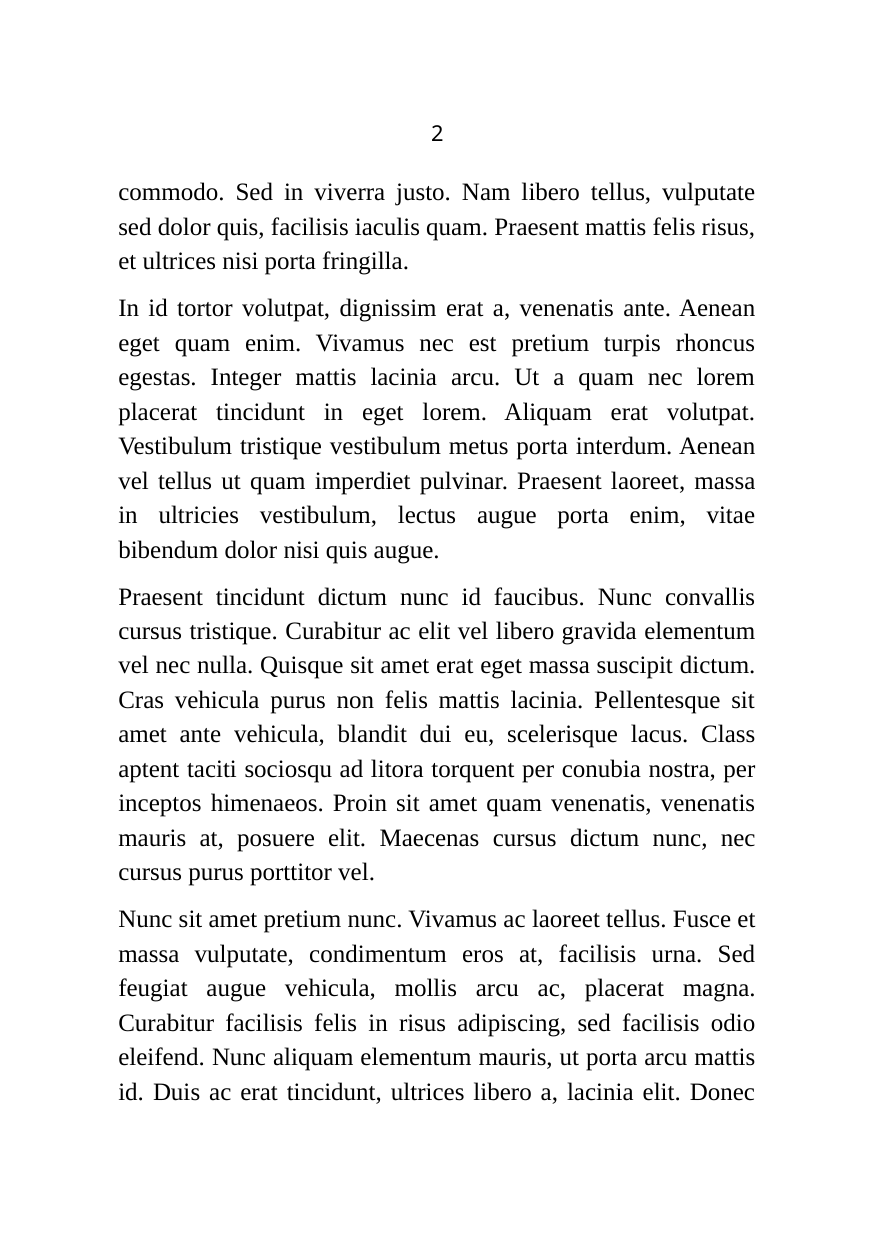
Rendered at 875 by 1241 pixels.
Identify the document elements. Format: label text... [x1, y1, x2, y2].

text Nunc sit amet pretium nunc. Vivamus ac laoreet tellus. Fusce et massa vulputate, condimentum eros at, facilisis urna. Sed feugiat augue vehicula, mollis arcu ac, placerat magna. Curabitur facilisis felis in risus adipiscing, sed facilisis odio eleifend. Nunc aliquam elementum mauris, ut porta arcu mattis id. Duis ac erat tincidunt, ultrices libero a, lacinia elit. Donec [118, 904, 756, 1106]
text commodo. Sed in viverra justo. Nam libero tellus, vulputate sed dolor quis, facilisis iaculis quam. Praesent mattis felis risus, et ultrices nisi porta fringilla. [118, 177, 756, 275]
text Praesent tincidunt dictum nunc id faucibus. Nunc convallis cursus tristique. Curabitur ac elit vel libero gravida elementum vel nec nulla. Quisque sit amet erat eget massa suscipit dictum. Cras vehicula purus non felis mattis lacinia. Pellentesque sit amet ante vehicula, blandit dui eu, scelerisque lacus. Class aptent taciti sociosqu ad litora torquent per conubia nostra, per inceptos himenaeos. Proin sit amet quam venenatis, venenatis mauris at, posuere elit. Maecenas cursus dictum nunc, nec cursus purus porttitor vel. [118, 582, 756, 886]
text In id tortor volutpat, dignissim erat a, venenatis ante. Aenean eget quam enim. Vivamus nec est pretium turpis rhoncus egestas. Integer mattis lacinia arcu. Ut a quam nec lorem placerat tincidunt in eget lorem. Aliquam erat volutpat. Vestibulum tristique vestibulum metus porta interdum. Aenean vel tellus ut quam imperdiet pulvinar. Praesent laoreet, massa in ultricies vestibulum, lectus augue porta enim, vitae bibendum dolor nisi quis augue. [118, 293, 756, 563]
